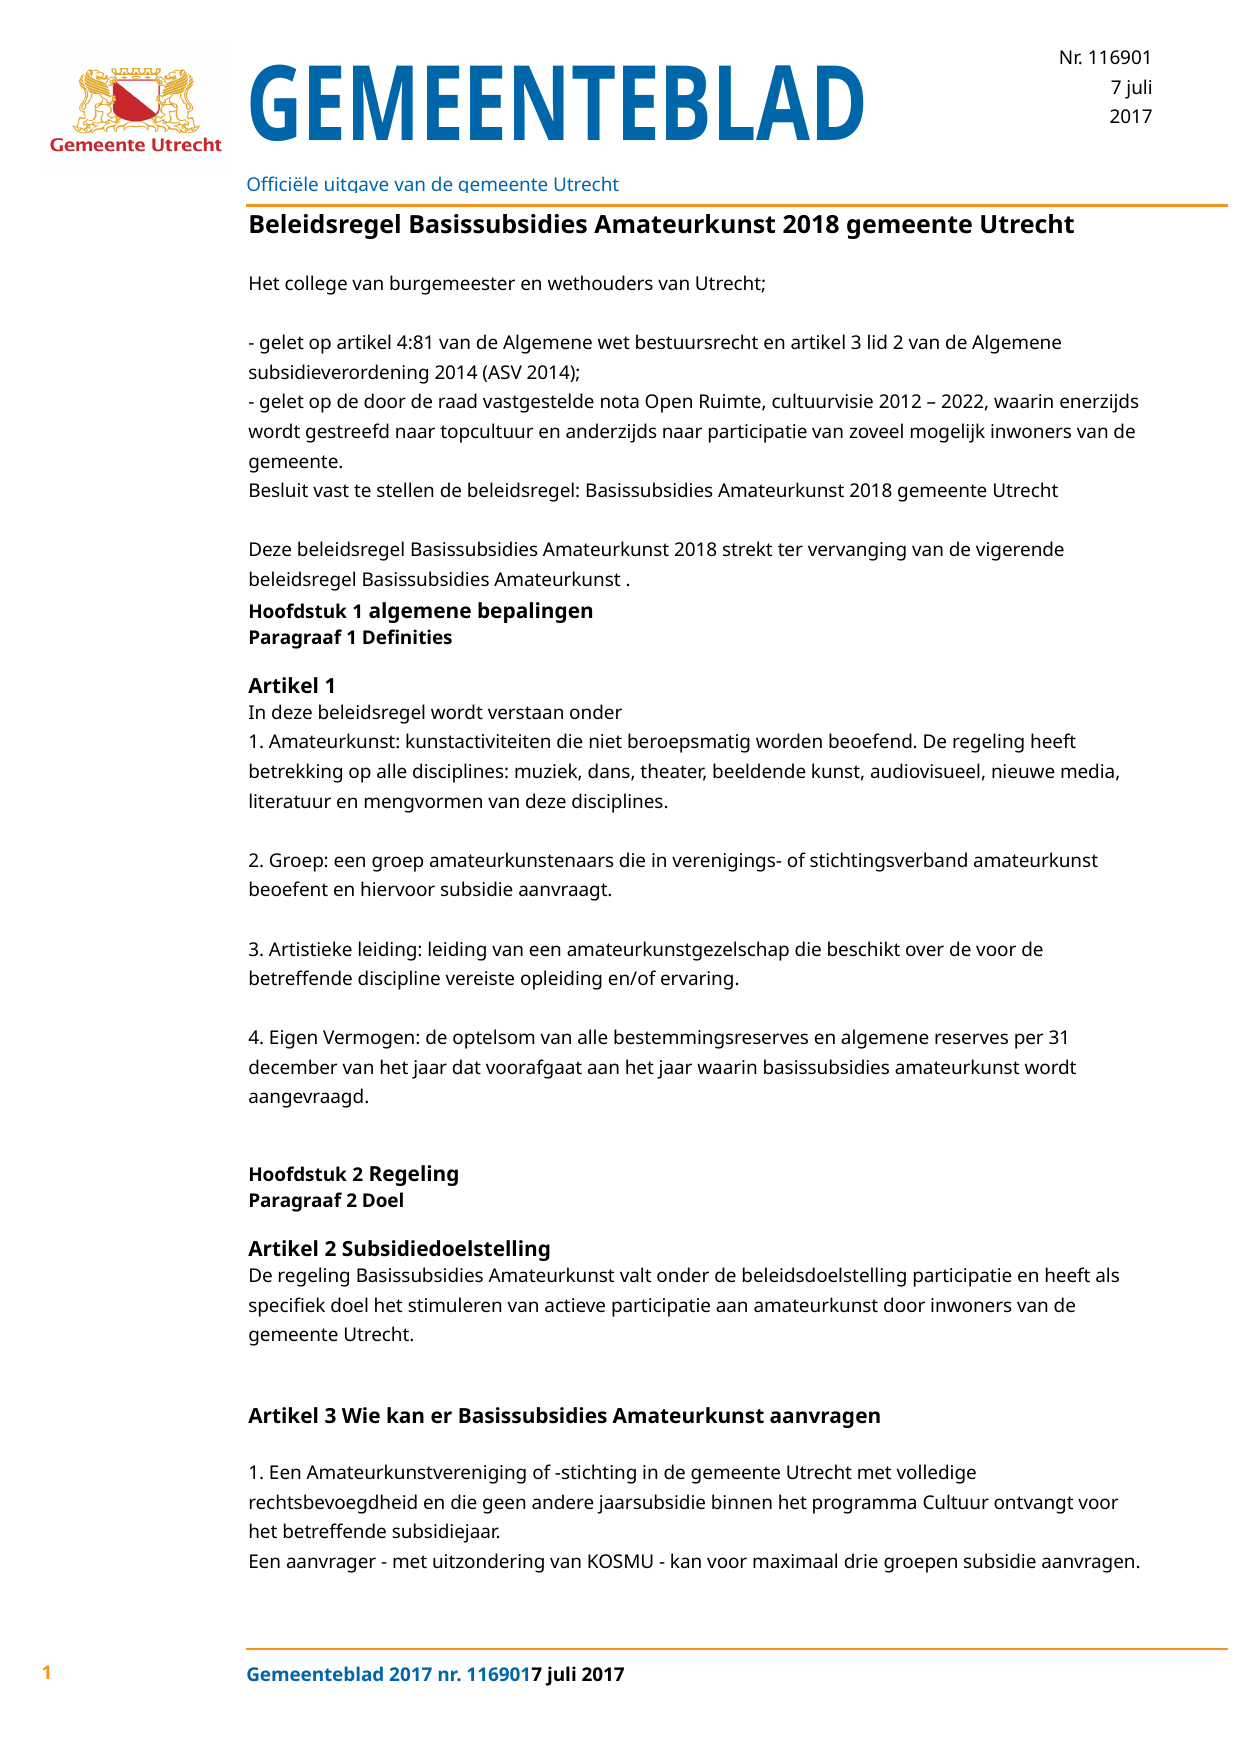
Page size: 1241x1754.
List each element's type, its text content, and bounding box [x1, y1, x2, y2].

text Hoofdstuk 1 algemene bepalingen [248, 596, 1152, 624]
text Beleidsregel Basissubsidies Amateurkunst 2018 gemeente Utrecht [248, 207, 1152, 241]
text De regeling Basissubsidies Amateurkunst valt onder de beleidsdoelstelling participatie en heeft als specifiek doel het stimuleren van actieve participatie aan amateurkunst door inwoners van de gemeente Utrecht. [248, 1262, 1152, 1347]
text Paragraaf 2 Doel [248, 1187, 1152, 1213]
text Artikel 1 [248, 671, 1152, 699]
text Hoofdstuk 2 Regeling [248, 1159, 1152, 1187]
text Het college van burgemeester en wethouders van Utrecht; [248, 270, 1152, 296]
text Deze beleidsregel Basissubsidies Amateurkunst 2018 strekt ter vervanging van de vigerende beleidsregel Basissubsidies Amateurkunst . [248, 537, 1152, 592]
text 1. Een Amateurkunstvereniging of -stichting in de gemeente Utrecht met volledige rechtsbevoegdheid en die geen andere jaarsubsidie binnen het programma Cultuur ontvangt voor het betreffende subsidiejaar. [248, 1459, 1152, 1544]
text Een aanvrager - met uitzondering van KOSMU - kan voor maximaal drie groepen subsidie aanvragen. [248, 1548, 1152, 1574]
text - gelet op artikel 4:81 van de Algemene wet bestuursrecht en artikel 3 lid 2 van de Algemene subsidieverordening 2014 (ASV 2014); [248, 329, 1152, 385]
text Artikel 2 Subsidiedoelstelling [248, 1234, 1152, 1262]
text Artikel 3 Wie kan er Basissubsidies Amateurkunst aanvragen [248, 1402, 1152, 1430]
text 1. Amateurkunst: kunstactiviteiten die niet beroepsmatig worden beoefend. De regeling heeft betrekking op alle disciplines: muziek, dans, theater, beeldende kunst, audiovisueel, nieuwe media, literatuur en mengvormen van deze disciplines. [248, 729, 1152, 814]
text In deze beleidsregel wordt verstaan onder [248, 699, 1152, 725]
text 3. Artistieke leiding: leiding van een amateurkunstgezelschap die beschikt over de voor de betreffende discipline vereiste opleiding en/of ervaring. [248, 936, 1152, 991]
text - gelet op de door de raad vastgestelde nota Open Ruimte, cultuurvisie 2012 – 2022, waarin enerzijds wordt gestreefd naar topcultuur en anderzijds naar participatie van zoveel mogelijk inwoners van de gemeente. [248, 389, 1152, 473]
text 4. Eigen Vermogen: de optelsom van alle bestemmingsreserves en algemene reserves per 31 december van het jaar dat voorafgaat aan het jaar waarin basissubsidies amateurkunst wordt aangevraagd. [248, 1024, 1152, 1109]
text 2. Groep: een groep amateurkunstenaars die in verenigings- of stichtingsverband amateurkunst beoefent en hiervoor subsidie aanvraagt. [248, 847, 1152, 902]
text Paragraaf 1 Definities [248, 624, 1152, 650]
text Besluit vast te stellen de beleidsregel: Basissubsidies Amateurkunst 2018 gemeente Utrecht [248, 477, 1152, 503]
picture [41, 47, 231, 172]
